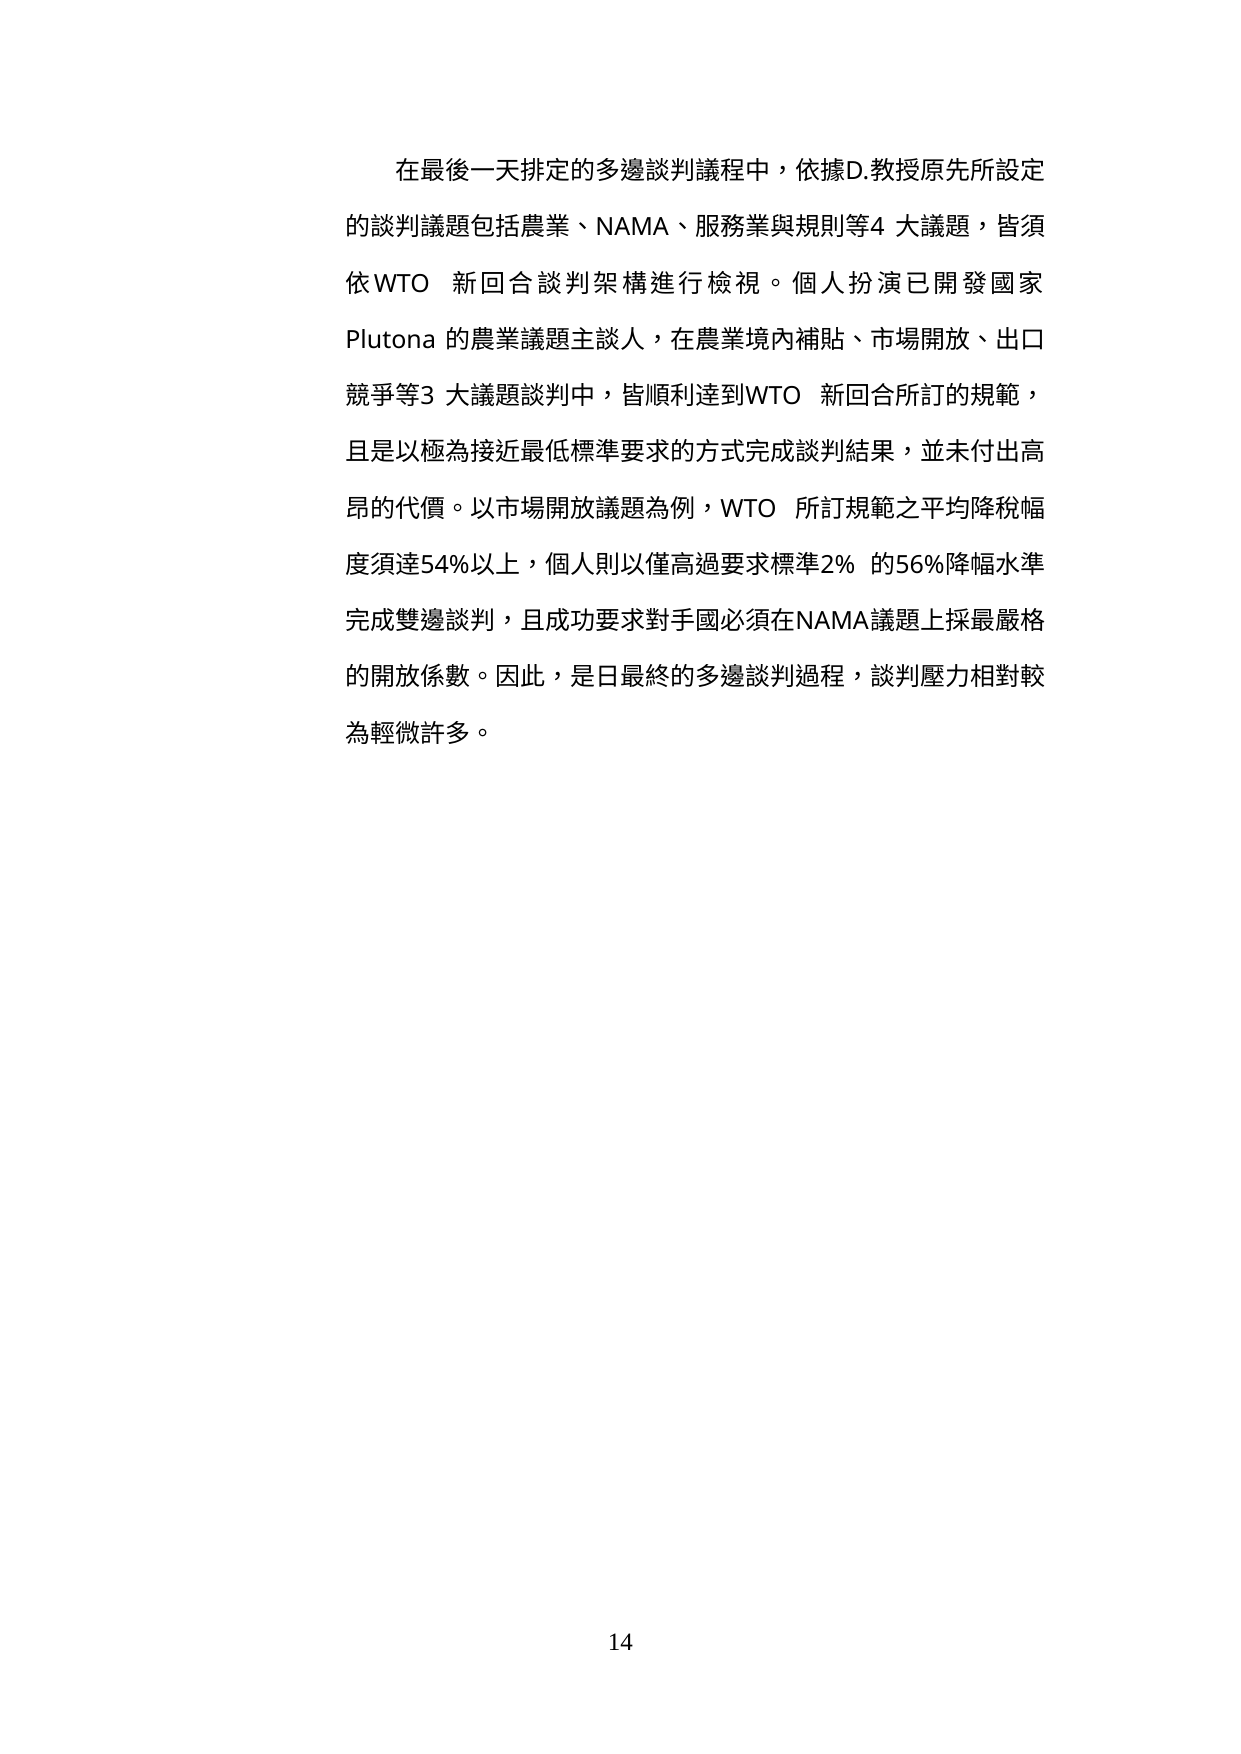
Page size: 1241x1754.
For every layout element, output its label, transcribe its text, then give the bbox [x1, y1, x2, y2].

text 在最後一天排定的多邊談判議程中，依據D.教授原先所設定的談判議題包括農業、NAMA、服務業與規則等4大議題，皆須依WTO新回合談判架構進行檢視。個人扮演已開發國家Plutona的農業議題主談人，在農業境內補貼、市場開放、出口競爭等3大議題談判中，皆順利逹到WTO新回合所訂的規範，且是以極為接近最低標準要求的方式完成談判結果，並未付出高昂的代價。以市場開放議題為例，WTO所訂規範之平均降稅幅度須逹54%以上，個人則以僅高過要求標準2%的56%降幅水準完成雙邊談判，且成功要求對手國必須在NAMA議題上採最嚴格的開放係數。因此，是日最終的多邊談判過程，談判壓力相對較為輕微許多。 [333, 150, 1045, 750]
